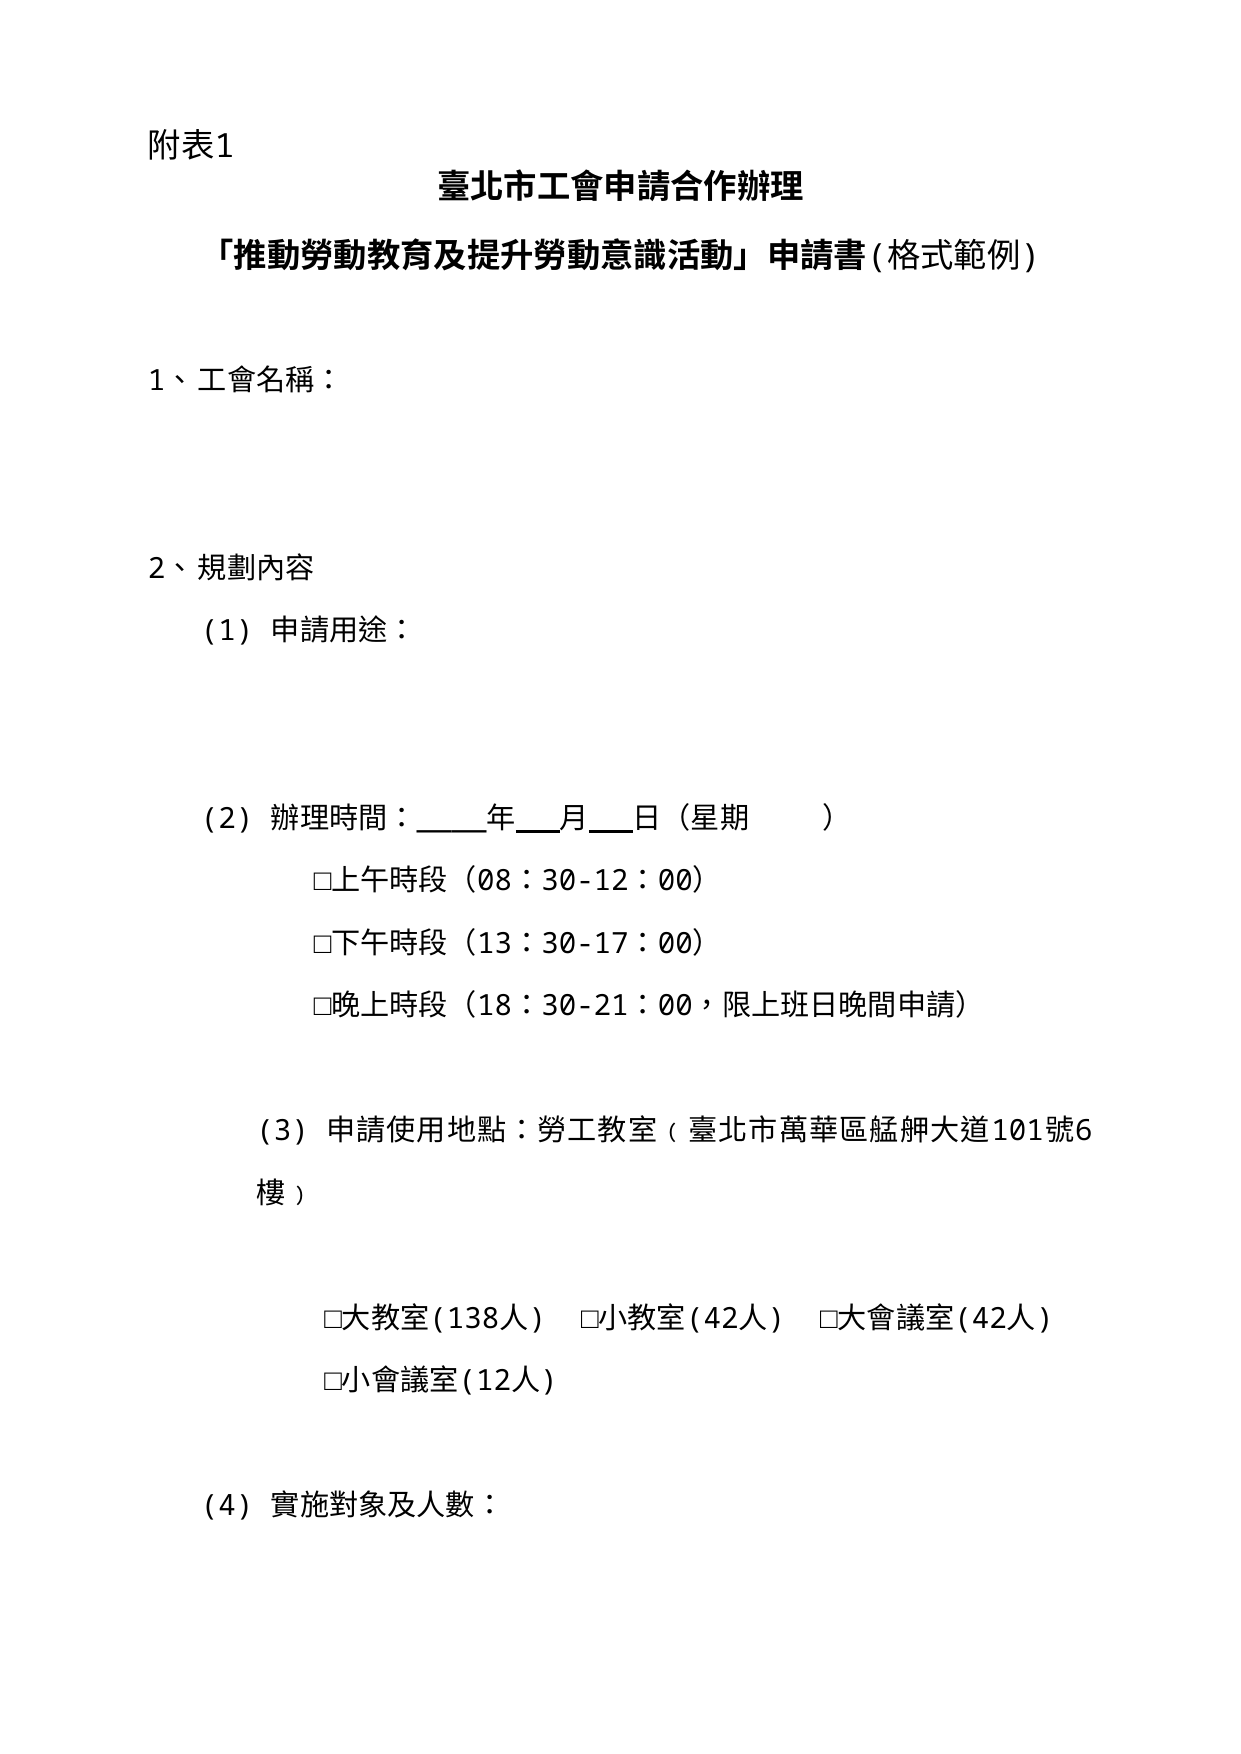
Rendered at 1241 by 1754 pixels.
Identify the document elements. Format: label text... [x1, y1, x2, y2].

list 辦理時間：____年 月 日（星期 ） [201, 774, 1092, 836]
text □晚上時段（18：30-21：00，限上班日晚間申請） [256, 961, 1092, 1024]
list 規劃內容 [148, 524, 1092, 586]
list 工會名稱： [148, 336, 1092, 399]
text 「推動勞動教育及提升勞動意識活動」申請書(格式範例) [148, 211, 1092, 274]
text □小會議室(12人) [324, 1336, 1092, 1399]
text □下午時段（13：30-17：00） [256, 899, 1092, 961]
list 申請用途： [201, 586, 1092, 649]
text 附表1 [148, 101, 1092, 163]
text □上午時段（08：30-12：00） [256, 836, 1092, 899]
text □大教室(138人) □小教室(42人) □大會議室(42人) [324, 1274, 1092, 1336]
text 臺北市工會申請合作辦理 [148, 169, 1092, 206]
list 申請使用地點：勞工教室﹙臺北市萬華區艋舺大道101號6樓﹚ [256, 1086, 1092, 1211]
list 實施對象及人數： [201, 1461, 1092, 1524]
